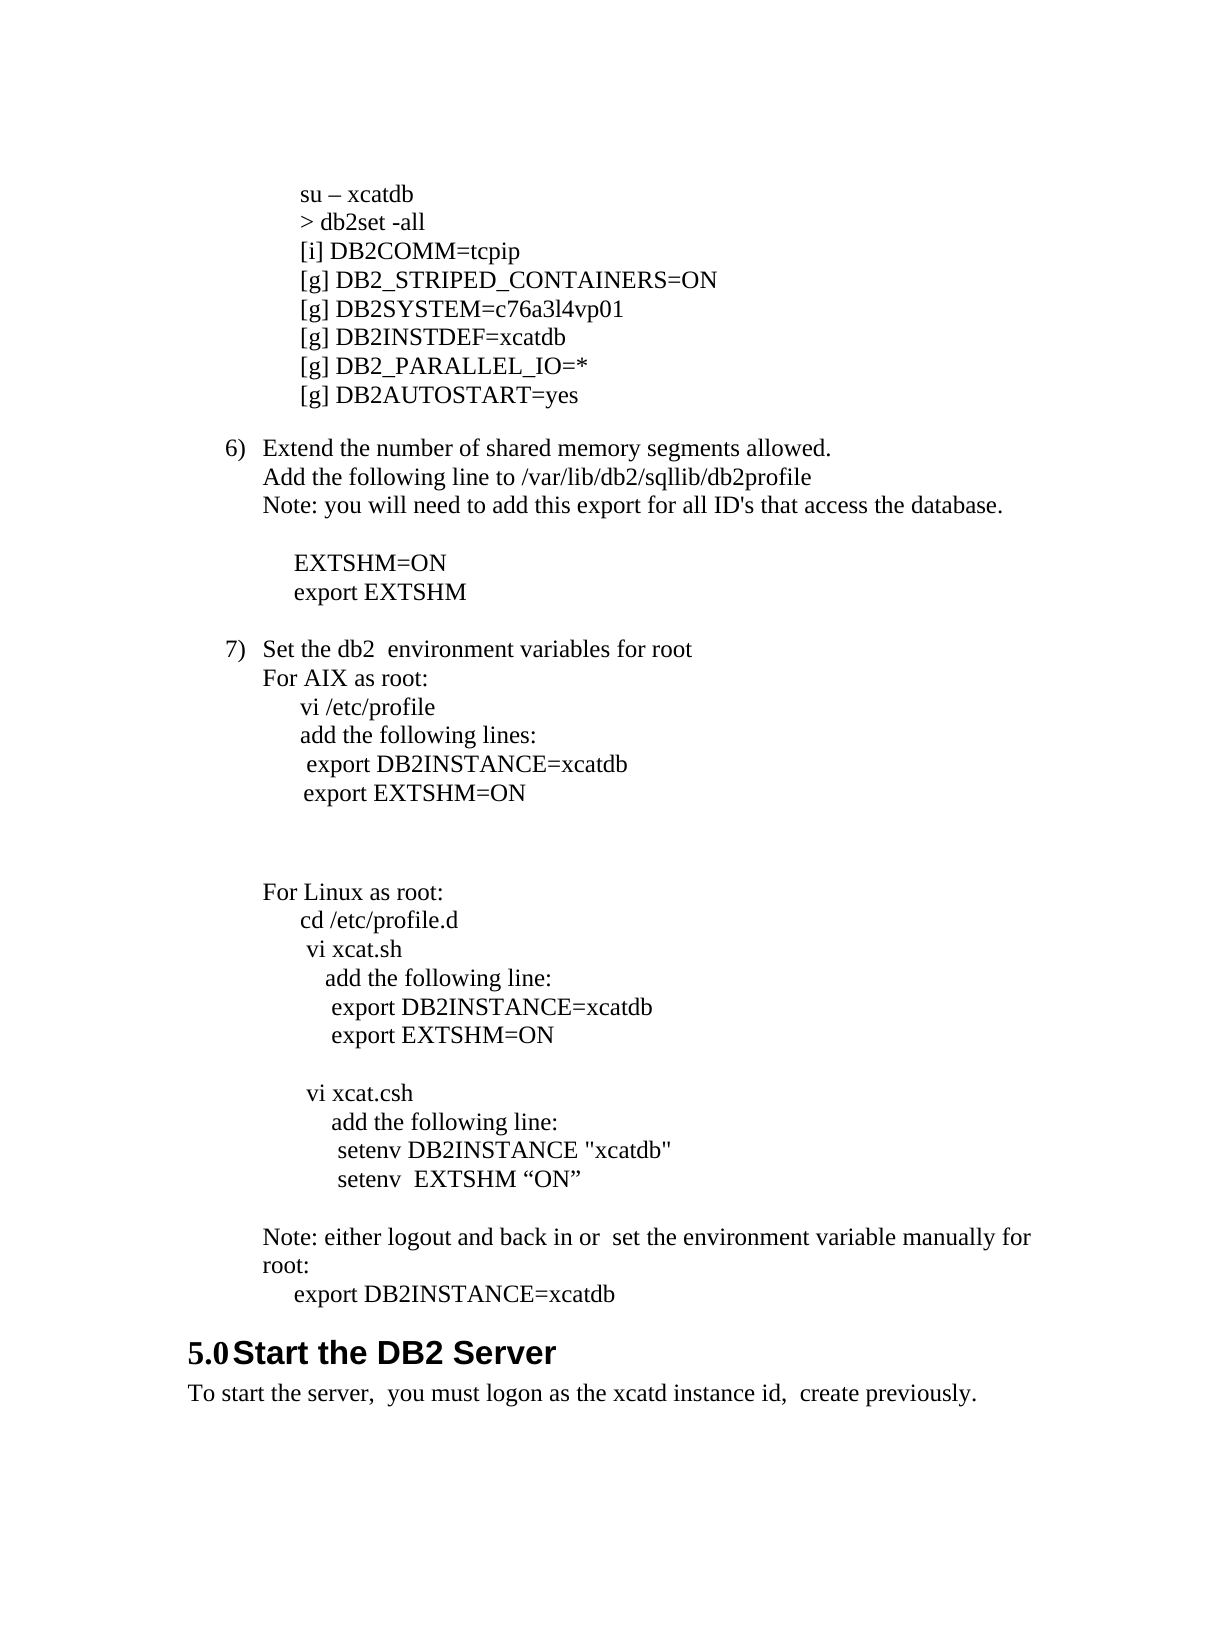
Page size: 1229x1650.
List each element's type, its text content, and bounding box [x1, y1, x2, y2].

list add the following line: [225, 963, 1041, 992]
list Add the following line to /var/lib/db2/sqllib/db2profile [225, 462, 1041, 490]
list export EXTSHM [225, 577, 1041, 605]
list export EXTSHM=ON [225, 1020, 1041, 1049]
list Extend the number of shared memory segments allowed. [225, 433, 1041, 462]
text [i] DB2COMM=tcpip [300, 236, 1041, 265]
text su – xcatdb [300, 179, 1041, 207]
text Note: either logout and back in or set the environment variable manually for root: [225, 1222, 1041, 1279]
list Set the db2 environment variables for root [225, 634, 1041, 663]
text [g] DB2_STRIPED_CONTAINERS=ON [300, 265, 1041, 294]
list export DB2INSTANCE=xcatdb [225, 992, 1041, 1020]
list Note: you will need to add this export for all ID's that access the database. [225, 490, 1041, 519]
text > db2set -all [300, 207, 1041, 236]
list For Linux as root: [225, 877, 1041, 905]
text export EXTSHM=ON [187, 778, 1041, 807]
text [g] DB2INSTDEF=xcatdb [300, 322, 1041, 351]
list vi /etc/profile [225, 692, 1041, 720]
list For AIX as root: [225, 663, 1041, 692]
text To start the server, you must logon as the xcatd instance id, create previously. [187, 1378, 1041, 1406]
list vi xcat.sh [225, 934, 1041, 963]
text add the following line: [225, 1107, 1041, 1135]
text vi xcat.csh [225, 1078, 1041, 1107]
text [g] DB2AUTOSTART=yes [300, 380, 1041, 409]
text add the following lines: [187, 720, 1041, 749]
subtitle Start the DB2 Server [187, 1333, 1041, 1371]
list EXTSHM=ON [225, 548, 1041, 577]
text [g] DB2SYSTEM=c76a3l4vp01 [300, 294, 1041, 322]
text setenv EXTSHM “ON” [225, 1164, 1041, 1193]
text export DB2INSTANCE=xcatdb [225, 1279, 1041, 1308]
text [g] DB2_PARALLEL_IO=* [300, 351, 1041, 380]
list cd /etc/profile.d [225, 905, 1041, 934]
text setenv DB2INSTANCE "xcatdb" [225, 1135, 1041, 1164]
text export DB2INSTANCE=xcatdb [187, 749, 1041, 778]
